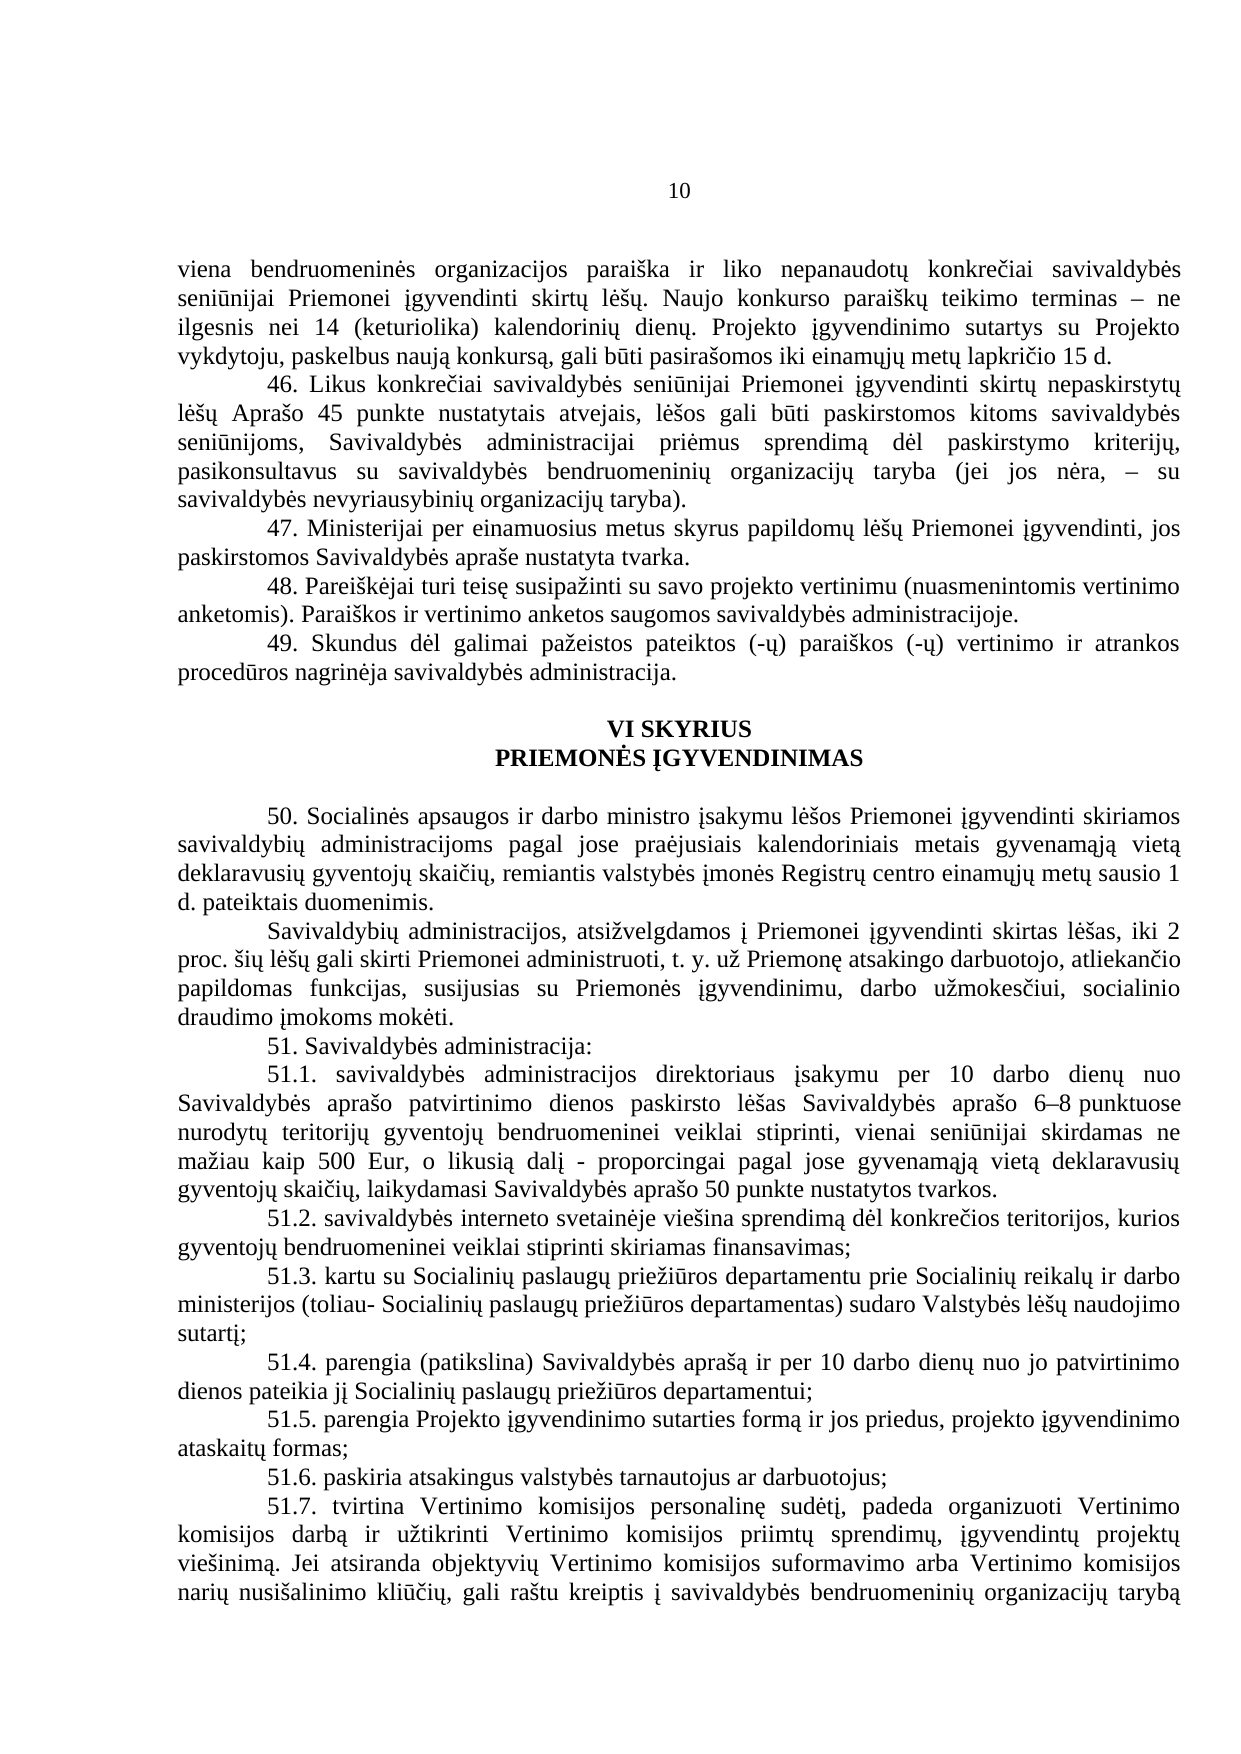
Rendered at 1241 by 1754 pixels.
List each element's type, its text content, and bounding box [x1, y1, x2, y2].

text 47. Ministerijai per einamuosius metus skyrus papildomų lėšų Priemonei įgyvendinti, jos paskirstomos Savivaldybės apraše nustatyta tvarka. [177, 513, 1181, 571]
text 51.1. savivaldybės administracijos direktoriaus įsakymu per 10 darbo dienų nuo Savivaldybės aprašo patvirtinimo dienos paskirsto lėšas Savivaldybės aprašo 6–8 punktuose nurodytų teritorijų gyventojų bendruomeninei veiklai stiprinti, vienai seniūnijai skirdamas ne mažiau kaip 500 Eur, o likusią dalį - proporcingai pagal jose gyvenamąją vietą deklaravusių gyventojų skaičių, laikydamasi Savivaldybės aprašo 50 punkte nustatytos tvarkos. [177, 1059, 1181, 1203]
text 46. Likus konkrečiai savivaldybės seniūnijai Priemonei įgyvendinti skirtų nepaskirstytų lėšų Aprašo 45 punkte nustatytais atvejais, lėšos gali būti paskirstomos kitoms savivaldybės seniūnijoms, Savivaldybės administracijai priėmus sprendimą dėl paskirstymo kriterijų, pasikonsultavus su savivaldybės bendruomeninių organizacijų taryba (jei jos nėra, – su savivaldybės nevyriausybinių organizacijų taryba). [177, 369, 1181, 513]
text 51.4. parengia (patikslina) Savivaldybės aprašą ir per 10 darbo dienų nuo jo patvirtinimo dienos pateikia jį Socialinių paslaugų priežiūros departamentui; [177, 1347, 1181, 1404]
text 51.6. paskiria atsakingus valstybės tarnautojus ar darbuotojus; [177, 1462, 1181, 1491]
text 51.3. kartu su Socialinių paslaugų priežiūros departamentu prie Socialinių reikalų ir darbo ministerijos (toliau- Socialinių paslaugų priežiūros departamentas) sudaro Valstybės lėšų naudojimo sutartį; [177, 1261, 1181, 1347]
text 51.2. savivaldybės interneto svetainėje viešina sprendimą dėl konkrečios teritorijos, kurios gyventojų bendruomeninei veiklai stiprinti skiriamas finansavimas; [177, 1203, 1181, 1261]
text 50. Socialinės apsaugos ir darbo ministro įsakymu lėšos Priemonei įgyvendinti skiriamos savivaldybių administracijoms pagal jose praėjusiais kalendoriniais metais gyvenamąją vietą deklaravusių gyventojų skaičių, remiantis valstybės įmonės Registrų centro einamųjų metų sausio 1 d. pateiktais duomenimis. [177, 801, 1181, 916]
text 48. Pareiškėjai turi teisę susipažinti su savo projekto vertinimu (nuasmenintomis vertinimo anketomis). Paraiškos ir vertinimo anketos saugomos savivaldybės administracijoje. [177, 571, 1181, 628]
text Savivaldybių administracijos, atsižvelgdamos į Priemonei įgyvendinti skirtas lėšas, iki 2 proc. šių lėšų gali skirti Priemonei administruoti, t. y. už Priemonę atsakingo darbuotojo, atliekančio papildomas funkcijas, susijusias su Priemonės įgyvendinimu, darbo užmokesčiui, socialinio draudimo įmokoms mokėti. [177, 916, 1181, 1031]
text 51.5. parengia Projekto įgyvendinimo sutarties formą ir jos priedus, projekto įgyvendinimo ataskaitų formas; [177, 1404, 1181, 1462]
text PRIEMONĖS ĮGYVENDINIMAS [177, 743, 1181, 772]
text VI SKYRIUS [177, 714, 1181, 743]
text 51.7. tvirtina Vertinimo komisijos personalinę sudėtį, padeda organizuoti Vertinimo komisijos darbą ir užtikrinti Vertinimo komisijos priimtų sprendimų, įgyvendintų projektų viešinimą. Jei atsiranda objektyvių Vertinimo komisijos suformavimo arba Vertinimo komisijos narių nusišalinimo kliūčių, gali raštu kreiptis į savivaldybės bendruomeninių organizacijų tarybą [177, 1491, 1181, 1606]
text 51. Savivaldybės administracija: [177, 1031, 1181, 1059]
text 49. Skundus dėl galimai pažeistos pateiktos (-ų) paraiškos (-ų) vertinimo ir atrankos procedūros nagrinėja savivaldybės administracija. [177, 628, 1181, 686]
text viena bendruomeninės organizacijos paraiška ir liko nepanaudotų konkrečiai savivaldybės seniūnijai Priemonei įgyvendinti skirtų lėšų. Naujo konkurso paraiškų teikimo terminas – ne ilgesnis nei 14 (keturiolika) kalendorinių dienų. Projekto įgyvendinimo sutartys su Projekto vykdytoju, paskelbus naują konkursą, gali būti pasirašomos iki einamųjų metų lapkričio 15 d. [177, 254, 1181, 369]
